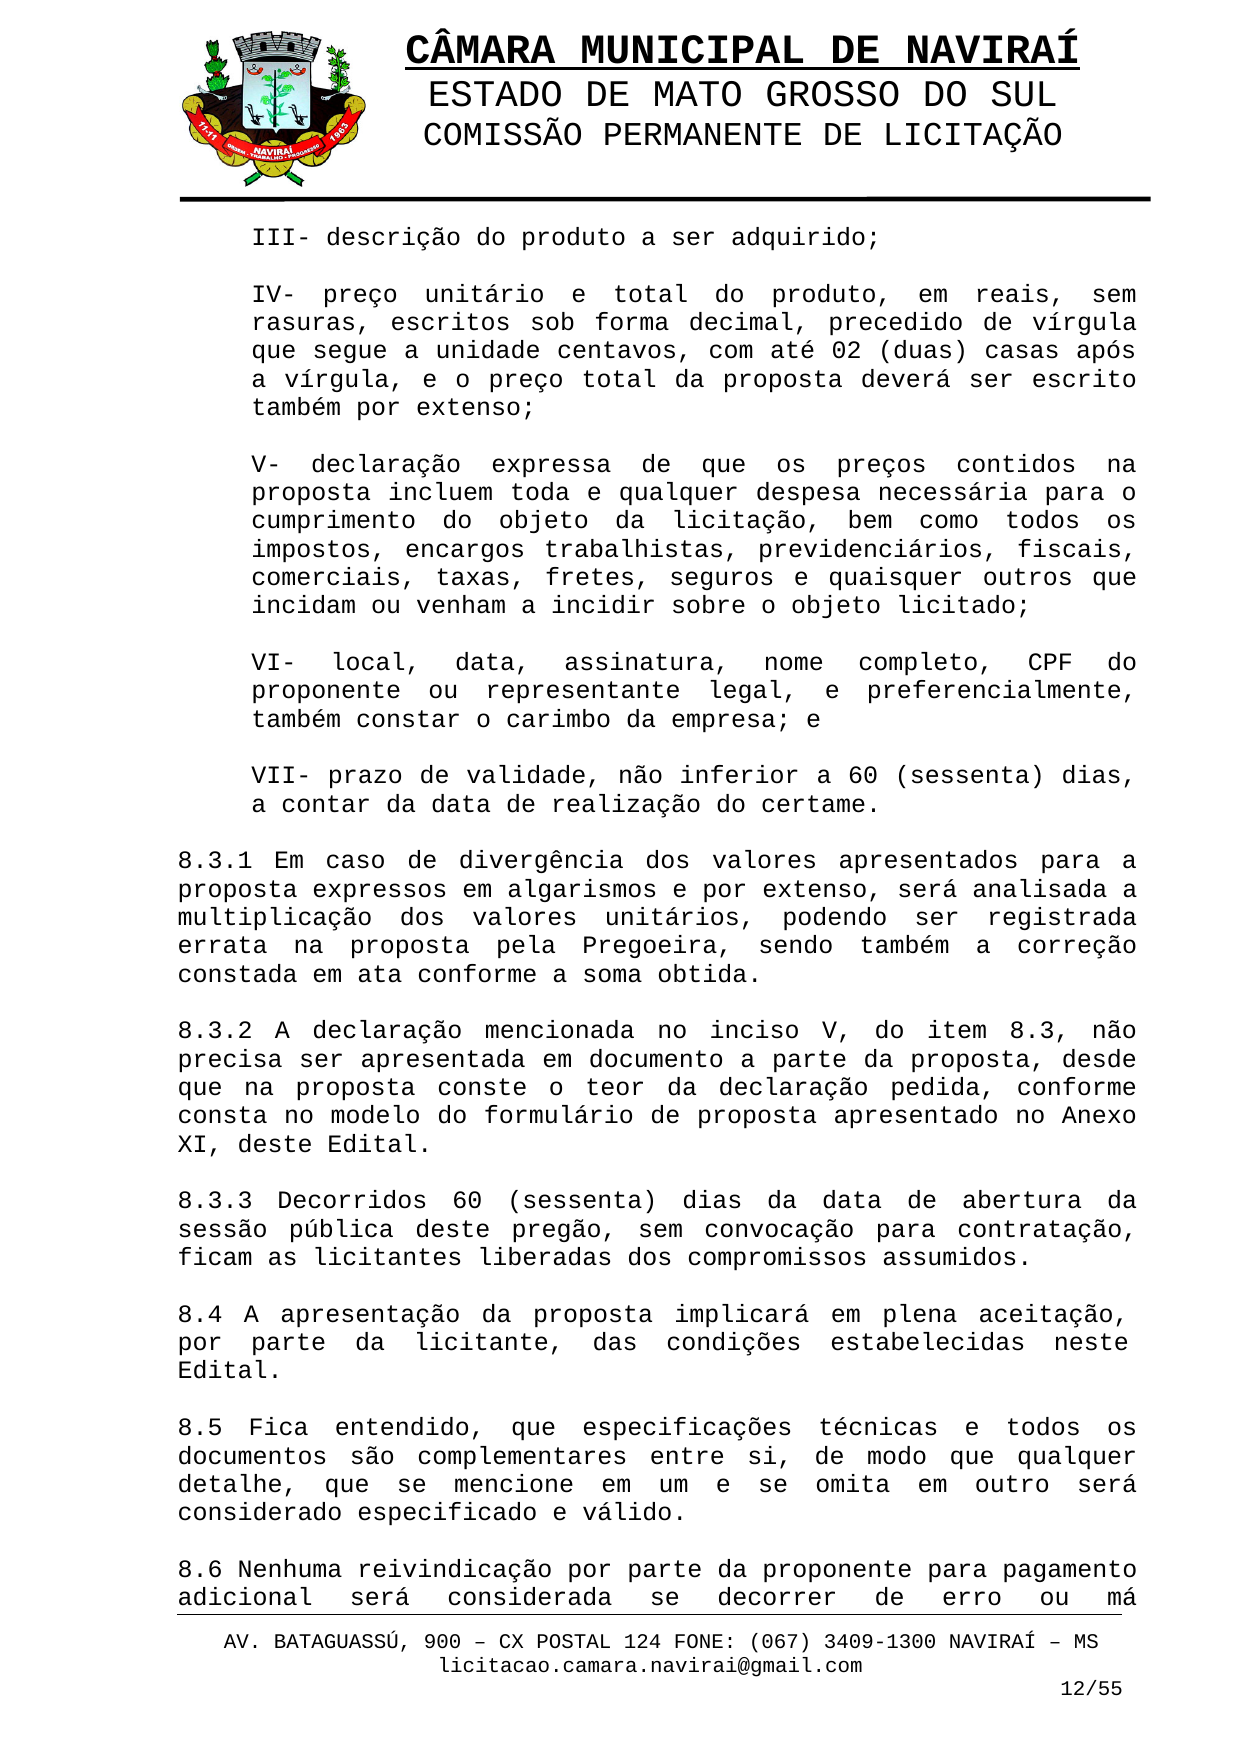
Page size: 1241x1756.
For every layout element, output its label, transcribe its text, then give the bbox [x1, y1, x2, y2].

list 8.4 A apresentação da proposta implicará em plena aceitação, por parte da licitante, das condições estabelecidas neste Edital. [177, 1301, 1129, 1386]
text 8.3.3 Decorridos 60 (sessenta) dias da data de abertura da sessão pública deste pregão, sem convocação para contratação, ficam as licitantes liberadas dos compromissos assumidos. [177, 1188, 1137, 1273]
text IV- preço unitário e total do produto, em reais, sem rasuras, escritos sob forma decimal, precedido de vírgula que segue a unidade centavos, com até 02 (duas) casas após a vírgula, e o preço total da proposta deverá ser escrito também por extenso; [251, 281, 1137, 423]
text VII- prazo de validade, não inferior a 60 (sessenta) dias, a contar da data de realização do certame. [251, 763, 1137, 819]
text III- descrição do produto a ser adquirido; [251, 224, 1137, 253]
text 8.3.2 A declaração mencionada no inciso V, do item 8.3, não precisa ser apresentada em documento a parte da proposta, desde que na proposta conste o teor da declaração pedida, conforme consta no modelo do formulário de proposta apresentado no Anexo XI, deste Edital. [177, 1018, 1137, 1159]
text V- declaração expressa de que os preços contidos na proposta incluem toda e qualquer despesa necessária para o cumprimento do objeto da licitação, bem como todos os impostos, encargos trabalhistas, previdenciários, fiscais, comerciais, taxas, fretes, seguros e quaisquer outros que incidam ou venham a incidir sobre o objeto licitado; [251, 451, 1137, 621]
text 8.6 Nenhuma reivindicação por parte da proponente para pagamento adicional será considerada se decorrer de erro ou má [177, 1557, 1137, 1613]
text VI- local, data, assinatura, nome completo, CPF do proponente ou representante legal, e preferencialmente, também constar o carimbo da empresa; e [251, 649, 1137, 734]
text 8.5 Fica entendido, que especificações técnicas e todos os documentos são complementares entre si, de modo que qualquer detalhe, que se mencione em um e se omita em outro será considerado especificado e válido. [177, 1415, 1137, 1528]
text 8.3.1 Em caso de divergência dos valores apresentados para a proposta expressos em algarismos e por extenso, será analisada a multiplicação dos valores unitários, podendo ser registrada errata na proposta pela Pregoeira, sendo também a correção constada em ata conforme a soma obtida. [177, 848, 1137, 989]
